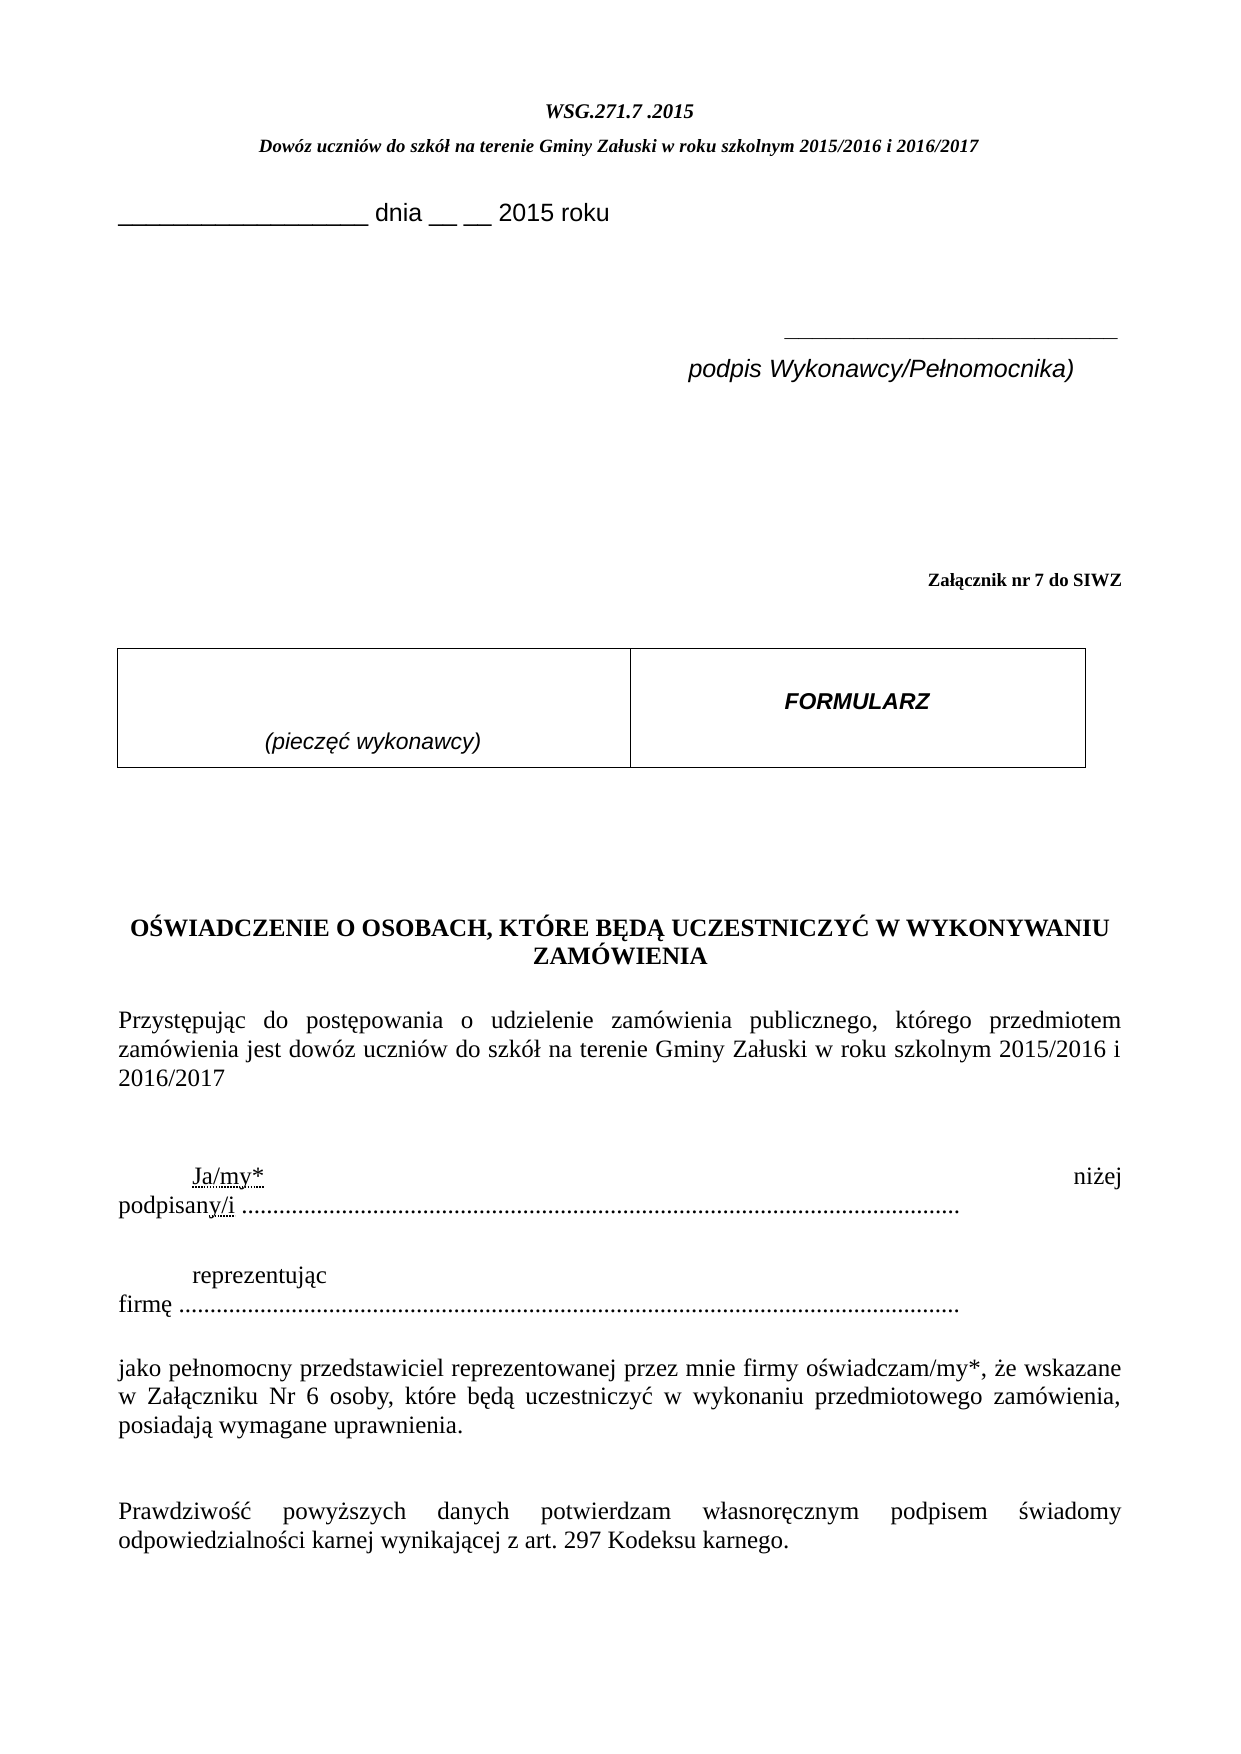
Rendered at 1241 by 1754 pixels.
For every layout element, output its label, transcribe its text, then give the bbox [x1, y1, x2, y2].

list reprezentując firmę ............................................................................................................................. [30, 1260, 1122, 1318]
text ­ [118, 227, 1122, 256]
text jako pełnomocny przedstawiciel reprezentowanej przez mnie firmy oświadczam/my*, że wskazane w Załączniku Nr 6 osoby, które będą uczestniczyć w wykonaniu przedmiotowego zamówienia, posiadają wymagane uprawnienia. [118, 1353, 1122, 1439]
list Ja/my* niżej podpisany/i ................................................................................................................... [30, 1161, 1122, 1219]
text Prawdziwość powyższych danych potwierdzam własnoręcznym podpisem świadomy odpowiedzialności karnej wynikającej z art. 297 Kodeksu karnego. [118, 1496, 1122, 1554]
text Załącznik nr 7 do SIWZ [118, 569, 1122, 591]
table_header (pieczęć wykonawcy) [118, 649, 630, 767]
text ZAMÓWIENIA [118, 941, 1122, 970]
text OŚWIADCZENIE O OSOBACH, KTÓRE BĘDĄ UCZESTNICZYĆ W WYKONYWANIU [118, 913, 1122, 941]
text Przystępując do postępowania o udzielenie zamówienia publicznego, którego przedmiotem zamówienia jest dowóz uczniów do szkół na terenie Gminy Załuski w roku szkolnym 2015/2016 i 2016/2017 [118, 1005, 1122, 1091]
table_header FORMULARZ [631, 649, 1085, 767]
text ________________________ [118, 313, 1122, 342]
text __________________ dnia __ __ 2015 roku [118, 198, 1122, 227]
text podpis Wykonawcy/Pełnomocnika) [118, 354, 1122, 383]
